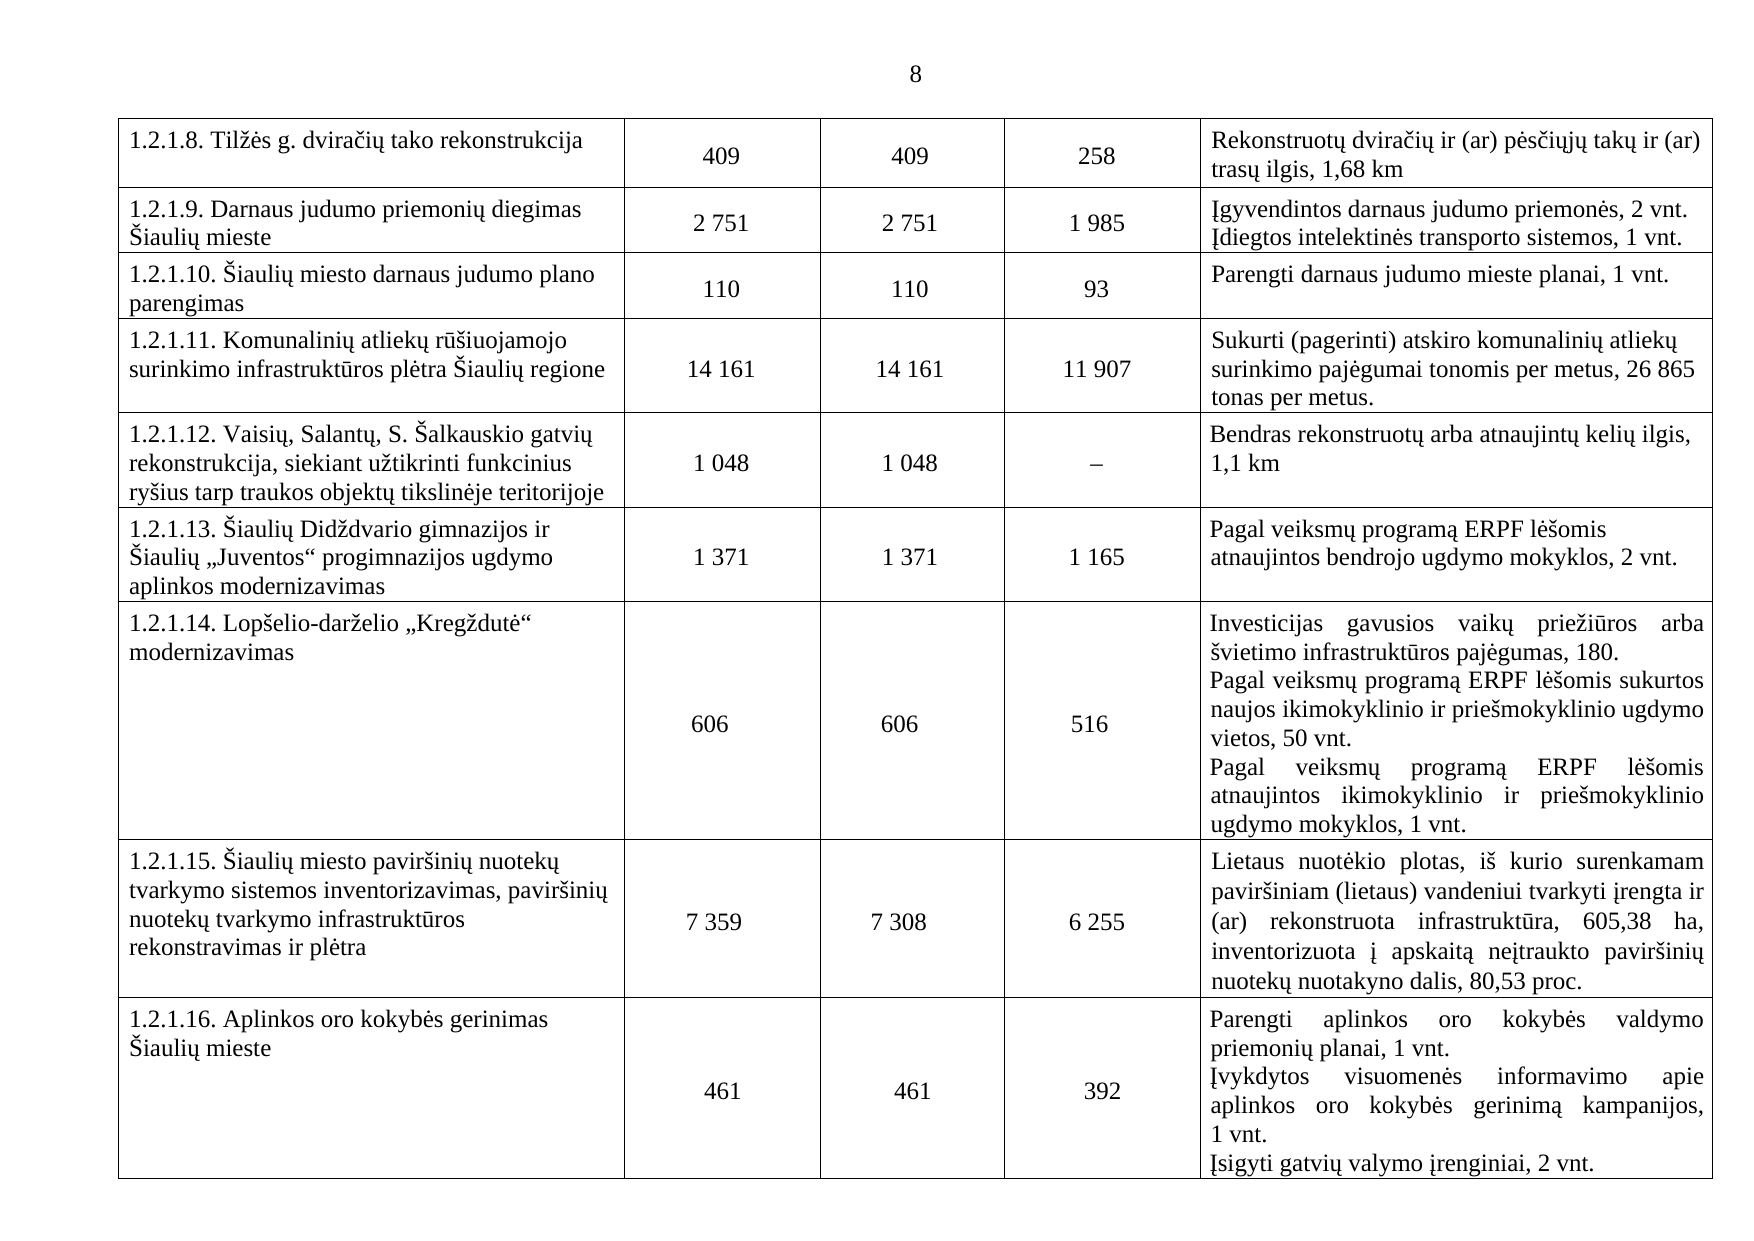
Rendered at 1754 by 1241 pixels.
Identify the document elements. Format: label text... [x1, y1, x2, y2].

table_cell 606 [821, 602, 1004, 839]
table_cell 1.2.1.10. Šiaulių miesto darnaus judumo plano parengimas [119, 253, 624, 318]
table_cell 7 308 [821, 840, 1004, 997]
table_cell 1.2.1.15. Šiaulių miesto paviršinių nuotekų tvarkymo sistemos inventorizavimas, paviršinių nuotekų tvarkymo infrastruktūros rekonstravimas ir plėtra [119, 840, 624, 997]
table_cell 11 907 [1005, 319, 1200, 412]
table_cell 110 [821, 253, 1004, 318]
table_cell 392 [1005, 998, 1200, 1177]
table_cell Bendras rekonstruotų arba atnaujintų kelių ilgis, 1,1 km [1201, 413, 1712, 507]
table_cell Sukurti (pagerinti) atskiro komunalinių atliekų surinkimo pajėgumai tonomis per metus, 26 865 tonas per metus. [1201, 319, 1712, 412]
table_cell 1 985 [1005, 188, 1200, 252]
table_cell 409 [625, 119, 820, 187]
table_cell Parengti darnaus judumo mieste planai, 1 vnt. [1201, 253, 1712, 318]
table_cell 1.2.1.8. Tilžės g. dviračių tako rekonstrukcija [119, 119, 624, 187]
table_cell – [1005, 413, 1200, 507]
table_cell 1 048 [821, 413, 1004, 507]
table_cell 110 [625, 253, 820, 318]
table_cell Įgyvendintos darnaus judumo priemonės, 2 vnt. Įdiegtos intelektinės transporto sistemos, 1 vnt. [1201, 188, 1712, 252]
table_cell Lietaus nuotėkio plotas, iš kurio surenkamam paviršiniam (lietaus) vandeniui tvarkyti įrengta ir (ar) rekonstruota infrastruktūra, 605,38 ha, inventorizuota į apskaitą neįtraukto paviršinių nuotekų nuotakyno dalis, 80,53 proc. [1201, 840, 1712, 997]
table_cell 1 371 [625, 508, 820, 601]
table_cell 1.2.1.12. Vaisių, Salantų, S. Šalkauskio gatvių rekonstrukcija, siekiant užtikrinti funkcinius ryšius tarp traukos objektų tikslinėje teritorijoje [119, 413, 624, 507]
table_cell 2 751 [821, 188, 1004, 252]
table_cell 1.2.1.14. Lopšelio-darželio „Kregždutė“ modernizavimas [119, 602, 624, 839]
table_cell Rekonstruotų dviračių ir (ar) pėsčiųjų takų ir (ar) trasų ilgis, 1,68 km [1201, 119, 1712, 187]
table_cell 258 [1005, 119, 1200, 187]
table_cell 1.2.1.13. Šiaulių Didždvario gimnazijos ir Šiaulių „Juventos“ progimnazijos ugdymo aplinkos modernizavimas [119, 508, 624, 601]
table_cell 606 [625, 602, 820, 839]
table_cell Pagal veiksmų programą ERPF lėšomis atnaujintos bendrojo ugdymo mokyklos, 2 vnt. [1201, 508, 1712, 601]
table_cell 1 165 [1005, 508, 1200, 601]
table_cell 1.2.1.11. Komunalinių atliekų rūšiuojamojo surinkimo infrastruktūros plėtra Šiaulių regione [119, 319, 624, 412]
table_cell 1.2.1.16. Aplinkos oro kokybės gerinimas Šiaulių mieste [119, 998, 624, 1177]
table_cell 14 161 [821, 319, 1004, 412]
table_cell 516 [1005, 602, 1200, 839]
table_cell 1 371 [821, 508, 1004, 601]
table_cell 6 255 [1005, 840, 1200, 997]
table_cell Parengti aplinkos oro kokybės valdymo priemonių planai, 1 vnt. Įvykdytos visuomenės informavimo apie aplinkos oro kokybės gerinimą kampanijos, 1 vnt. Įsigyti gatvių valymo įrenginiai, 2 vnt. [1201, 998, 1712, 1177]
table_cell 1 048 [625, 413, 820, 507]
table_cell Investicijas gavusios vaikų priežiūros arba švietimo infrastruktūros pajėgumas, 180. Pagal veiksmų programą ERPF lėšomis sukurtos naujos ikimokyklinio ir priešmokyklinio ugdymo vietos, 50 vnt. Pagal veiksmų programą ERPF lėšomis atnaujintos ikimokyklinio ir priešmokyklinio ugdymo mokyklos, 1 vnt. [1201, 602, 1712, 839]
table_cell 461 [821, 998, 1004, 1177]
table_cell 409 [821, 119, 1004, 187]
table_cell 2 751 [625, 188, 820, 252]
table_cell 461 [625, 998, 820, 1177]
table_cell 7 359 [625, 840, 820, 997]
table_cell 14 161 [625, 319, 820, 412]
table_cell 93 [1005, 253, 1200, 318]
table_cell 1.2.1.9. Darnaus judumo priemonių diegimas Šiaulių mieste [119, 188, 624, 252]
